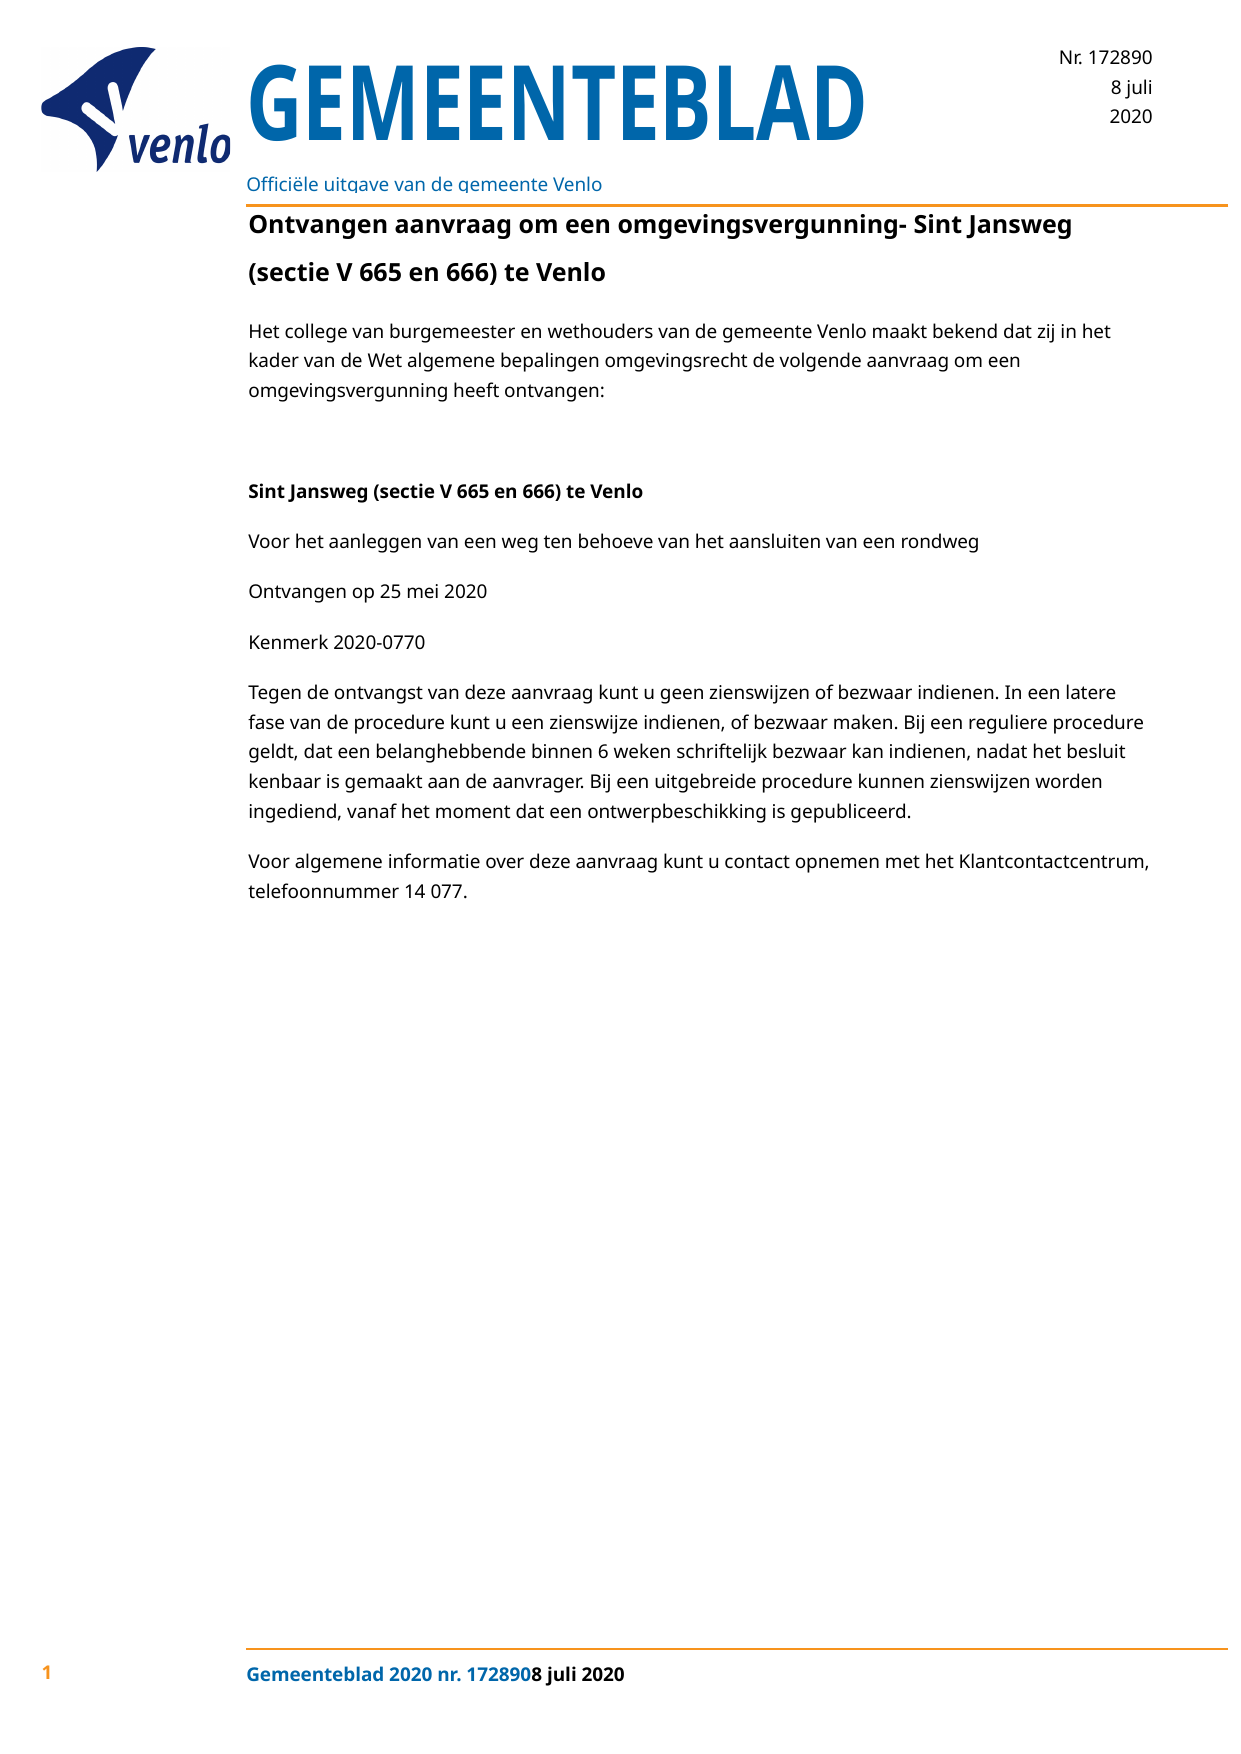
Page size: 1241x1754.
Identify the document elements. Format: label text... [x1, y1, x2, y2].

text Het college van burgemeester en wethouders van de gemeente Venlo maakt bekend dat zij in het kader van de Wet algemene bepalingen omgevingsrecht de volgende aanvraag om een omgevingsvergunning heeft ontvangen: [248, 318, 1152, 403]
text Voor algemene informatie over deze aanvraag kunt u contact opnemen met het Klantcontactcentrum, telefoonnummer 14 077. [248, 848, 1152, 904]
text Voor het aanleggen van een weg ten behoeve van het aansluiten van een rondweg [248, 528, 1152, 554]
text Kenmerk 2020-0770 [248, 629, 1152, 655]
text Tegen de ontvangst van deze aanvraag kunt u geen zienswijzen of bezwaar indienen. In een latere fase van de procedure kunt u een zienswijze indienen, of bezwaar maken. Bij een reguliere procedure geldt, dat een belanghebbende binnen 6 weken schriftelijk bezwaar kan indienen, nadat het besluit kenbaar is gemaakt aan de aanvrager. Bij een uitgebreide procedure kunnen zienswijzen worden ingediend, vanaf het moment dat een ontwerpbeschikking is gepubliceerd. [248, 679, 1152, 824]
text Ontvangen aanvraag om een omgevingsvergunning- Sint Jansweg (sectie V 665 en 666) te Venlo [248, 207, 1152, 288]
picture [41, 47, 231, 172]
text Ontvangen op 25 mei 2020 [248, 579, 1152, 604]
text Sint Jansweg (sectie V 665 en 666) te Venlo [248, 478, 1152, 504]
